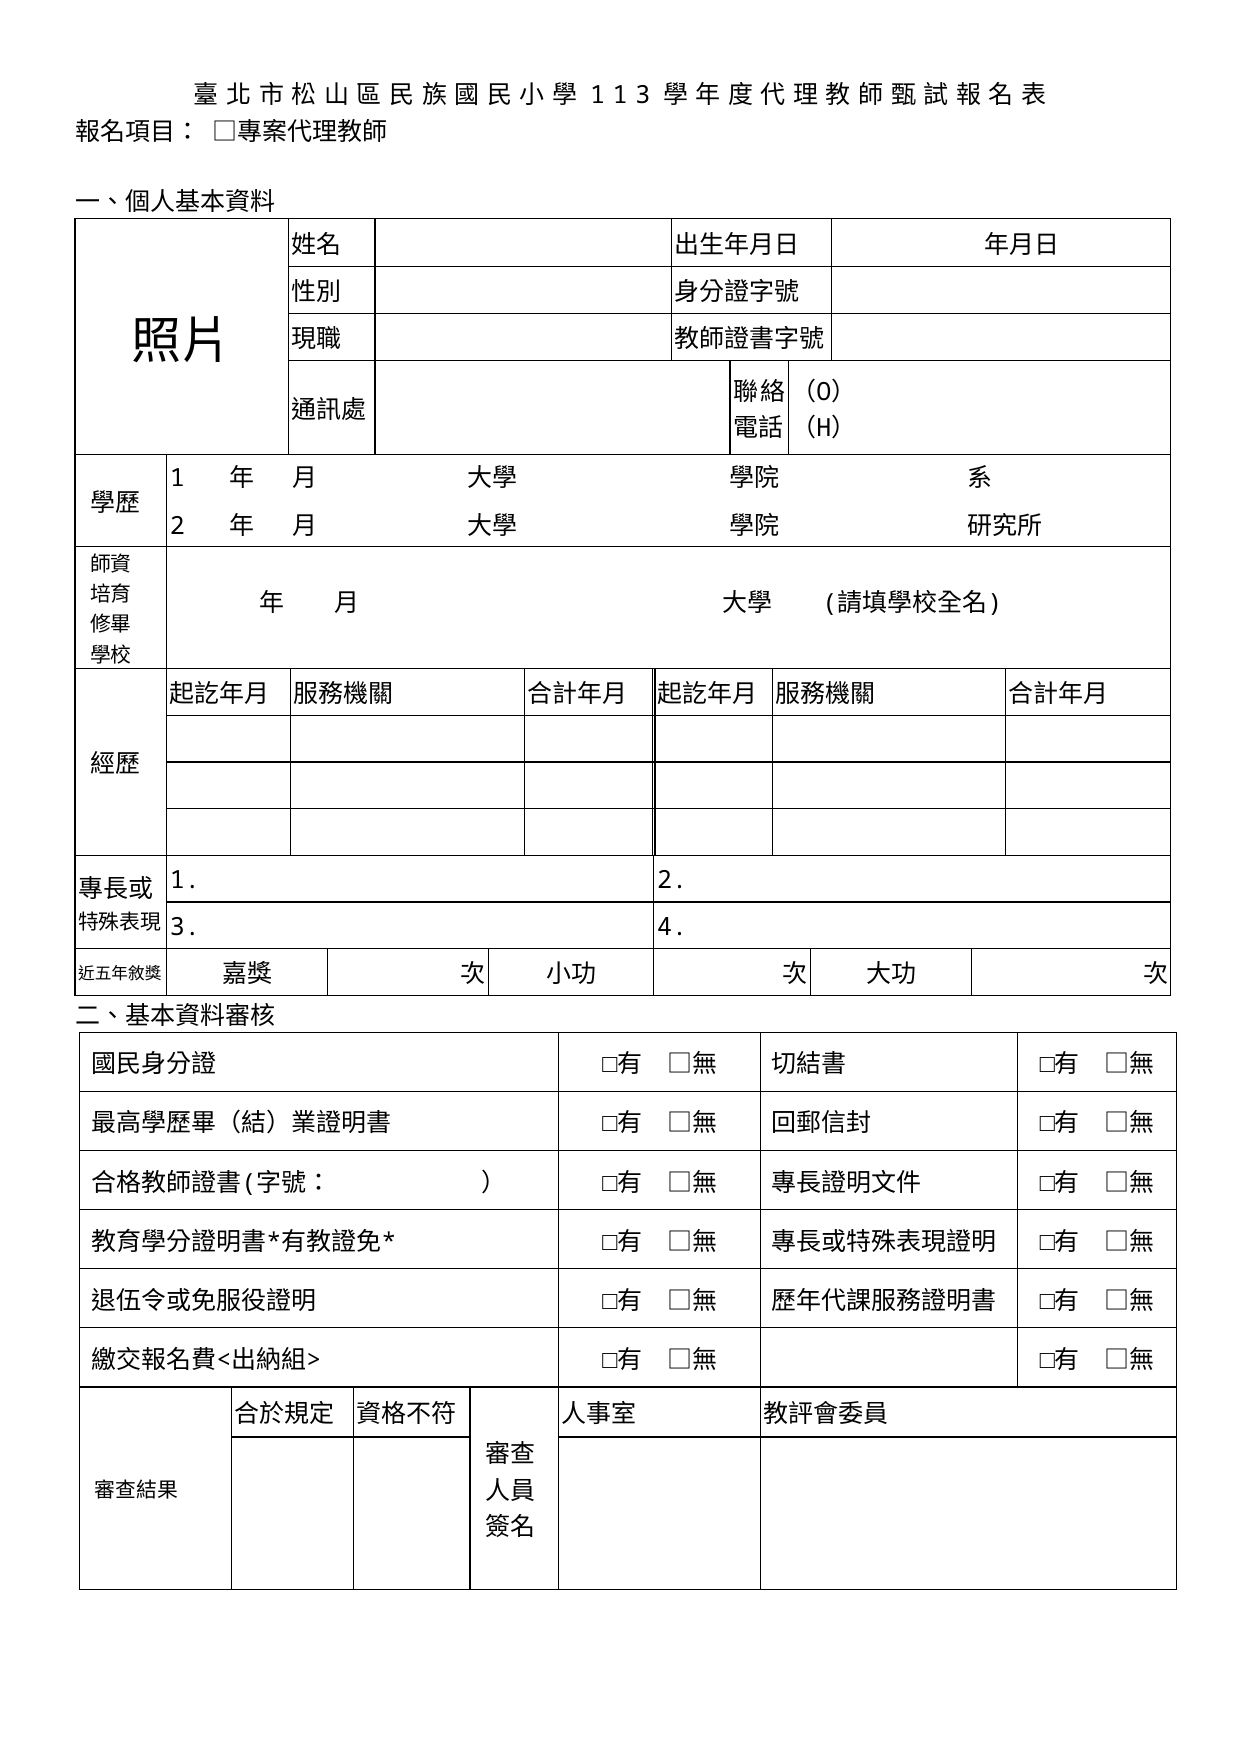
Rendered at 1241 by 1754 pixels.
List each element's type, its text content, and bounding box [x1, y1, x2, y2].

table_cell 資格不符 [354, 1388, 469, 1436]
table_cell [832, 314, 1170, 359]
table_cell □有 □無 [1018, 1151, 1176, 1209]
table_cell □有 □無 [559, 1210, 760, 1268]
table_cell [525, 809, 652, 855]
table_header 照片 [76, 219, 288, 454]
text 報名項目： □專案代理教師 [75, 111, 1165, 147]
table_cell 學歷 [76, 455, 166, 546]
table_cell 歷年代課服務證明書 [761, 1269, 1017, 1327]
table_header 切結書 [761, 1033, 1017, 1091]
table_cell [376, 314, 671, 359]
table_header 姓名 [289, 219, 374, 266]
table_cell [525, 763, 652, 808]
table_cell □有 □無 [559, 1151, 760, 1209]
table_cell 教評會委員 [761, 1388, 1176, 1436]
table_cell 次 [972, 949, 1170, 995]
table_header □有 □無 [559, 1033, 760, 1091]
table_cell 專長或特殊表現證明 [761, 1210, 1017, 1268]
table_cell 1. [167, 856, 653, 901]
table_cell 次 [654, 949, 810, 995]
table_cell [291, 716, 524, 761]
table_cell 現職 [289, 314, 374, 359]
text 臺北市松山區民族國民小學113學年度代理教師甄試報名表 [75, 75, 1165, 111]
table_cell [291, 809, 524, 855]
table_cell 回郵信封 [761, 1092, 1017, 1150]
table_cell □有 □無 [1018, 1210, 1176, 1268]
table_cell □有 □無 [1018, 1269, 1176, 1327]
table_header [376, 219, 671, 266]
table_cell 教師證書字號 [672, 314, 831, 359]
table_cell 服務機關 [291, 669, 524, 715]
table_cell [773, 763, 1005, 808]
table_header □有 □無 [1018, 1033, 1176, 1091]
table_cell [559, 1438, 760, 1589]
table_cell [1006, 763, 1170, 808]
table_cell [291, 763, 524, 808]
table_header 國民身分證 [80, 1033, 558, 1091]
table_cell 2. [654, 856, 1170, 901]
table_cell [656, 716, 772, 761]
table_cell [167, 763, 290, 808]
table_cell [167, 809, 290, 855]
table_cell [525, 716, 652, 761]
table_cell [1006, 809, 1170, 855]
table_cell □有 □無 [1018, 1092, 1176, 1150]
table_cell [354, 1438, 469, 1589]
table_cell 教育學分證明書*有教證免* [80, 1210, 558, 1268]
table_cell （O） （H） [789, 361, 1170, 454]
table_cell [761, 1438, 1176, 1589]
table_cell 合於規定 [232, 1388, 353, 1436]
table_cell [773, 716, 1005, 761]
table_cell [656, 763, 772, 808]
table_cell 服務機關 [773, 669, 1005, 715]
table_cell 審查結果 [80, 1388, 231, 1589]
table_cell 1 年 月 大學 學院 系 2 年 月 大學 學院 研究所 [167, 455, 1170, 546]
table_cell 近五年敘獎 [76, 949, 166, 995]
table_cell 大功 [811, 949, 971, 995]
table_cell [1006, 716, 1170, 761]
table_cell 年 月 大學 (請填學校全名) [167, 547, 1170, 668]
table_cell [832, 267, 1170, 313]
table_cell 聯絡電話 [731, 361, 788, 454]
table_header 年月日 [832, 219, 1170, 266]
table_cell □有 □無 [559, 1269, 760, 1327]
table_cell □有 □無 [559, 1092, 760, 1150]
table_cell 經歷 [76, 669, 166, 855]
table_cell 合計年月 [1006, 669, 1170, 715]
table_cell 合格教師證書(字號： ） [80, 1151, 558, 1209]
table_cell 專長或 特殊表現 [76, 856, 166, 948]
table_cell 師資培育修畢學校 [76, 547, 166, 668]
table_cell [773, 809, 1005, 855]
table_cell 專長證明文件 [761, 1151, 1017, 1209]
table_cell 退伍令或免服役證明 [80, 1269, 558, 1327]
table_cell 起訖年月 [167, 669, 290, 715]
table_cell [656, 809, 772, 855]
table_cell 審查人員簽名 [471, 1388, 558, 1589]
table_cell 起訖年月 [656, 669, 772, 715]
text 二、基本資料審核 [75, 996, 1165, 1032]
table_cell 最高學歷畢（結）業證明書 [80, 1092, 558, 1150]
text 一、個人基本資料 [75, 182, 1165, 218]
table_cell 4. [654, 903, 1170, 948]
table_cell 通訊處 [289, 361, 374, 454]
table_cell [376, 361, 729, 454]
table_cell [761, 1328, 1017, 1386]
table_cell 繳交報名費<出納組> [80, 1328, 558, 1386]
table_cell 次 [328, 949, 488, 995]
table_header 出生年月日 [672, 219, 831, 266]
table_cell 人事室 [559, 1388, 760, 1436]
table_cell 合計年月 [525, 669, 652, 715]
table_cell 性別 [289, 267, 374, 313]
table_cell [167, 716, 290, 761]
table_cell 身分證字號 [672, 267, 831, 313]
table_cell [232, 1438, 353, 1589]
table_cell 小功 [489, 949, 653, 995]
table_cell □有 □無 [1018, 1328, 1176, 1386]
table_cell 嘉獎 [167, 949, 327, 995]
table_cell □有 □無 [559, 1328, 760, 1386]
table_cell 3. [167, 903, 653, 948]
table_cell [376, 267, 671, 313]
